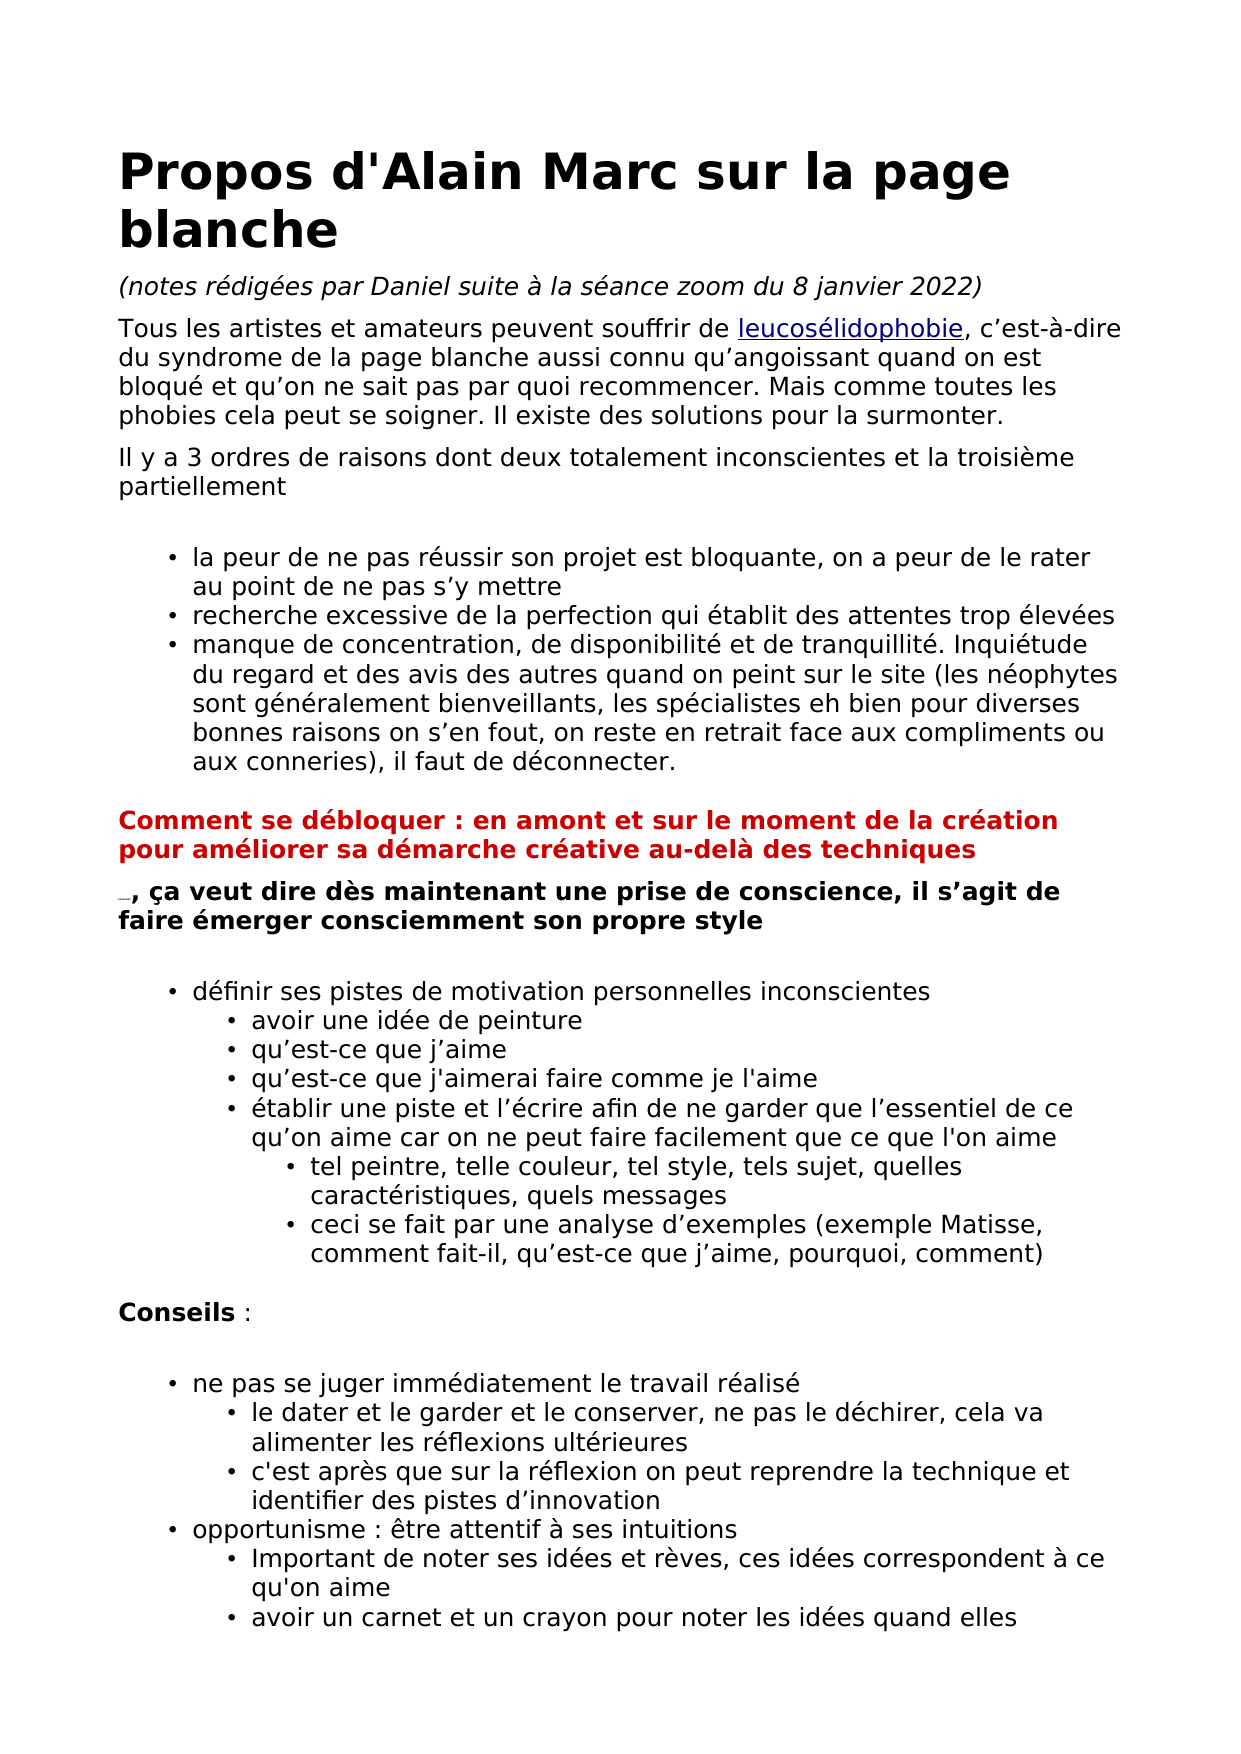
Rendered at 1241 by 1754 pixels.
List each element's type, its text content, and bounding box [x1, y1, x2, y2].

text (notes rédigées par Daniel suite à la séance zoom du 8 janvier 2022) [118, 272, 1122, 301]
list opportunisme : être attentif à ses intuitions [177, 1515, 1122, 1544]
list Important de noter ses idées et rèves, ces idées correspondent à ce qu'on aime [236, 1544, 1122, 1603]
text Comment se débloquer : en amont et sur le moment de la création pour améliorer sa démarche créative au-delà des techniques [118, 806, 1122, 864]
text Conseils : [118, 1298, 1122, 1327]
list définir ses pistes de motivation personnelles inconscientes [177, 977, 1122, 1006]
list tel peintre, telle couleur, tel style, tels sujet, quelles caractéristiques, quels messages [295, 1152, 1122, 1211]
list la peur de ne pas réussir son projet est bloquante, on a peur de le rater au point de ne pas s’y mettre [177, 543, 1122, 602]
list qu’est-ce que j'aimerai faire comme je l'aime [236, 1065, 1122, 1094]
list c'est après que sur la réflexion on peut reprendre la technique et identifier des pistes d’innovation [236, 1457, 1122, 1515]
list qu’est-ce que j’aime [236, 1036, 1122, 1065]
list avoir un carnet et un crayon pour noter les idées quand elles [236, 1603, 1122, 1632]
list manque de concentration, de disponibilité et de tranquillité. Inquiétude du regard et des avis des autres quand on peint sur le site (les néophytes sont généralement bienveillants, les spécialistes eh bien pour diverses bonnes raisons on s’en fout, on reste en retrait face aux compliments ou aux conneries), il faut de déconnecter. [177, 631, 1122, 777]
text Tous les artistes et amateurs peuvent souffrir de leucosélidophobie, c’est-à-dire du syndrome de la page blanche aussi connu qu’angoissant quand on est bloqué et qu’on ne sait pas par quoi recommencer. Mais comme toutes les phobies cela peut se soigner. Il existe des solutions pour la surmonter. [118, 314, 1122, 430]
text Il y a 3 ordres de raisons dont deux totalement inconscientes et la troisième partiellement [118, 443, 1122, 501]
list établir une piste et l’écrire afin de ne garder que l’essentiel de ce qu’on aime car on ne peut faire facilement que ce que l'on aime [236, 1094, 1122, 1152]
list ceci se fait par une analyse d’exemples (exemple Matisse, comment fait-il, qu’est-ce que j’aime, pourquoi, comment) [295, 1211, 1122, 1269]
list ne pas se juger immédiatement le travail réalisé [177, 1369, 1122, 1399]
subtitle Propos d'Alain Marc sur la page blanche [118, 143, 1122, 259]
list recherche excessive de la perfection qui établit des attentes trop élevées [177, 602, 1122, 631]
list le dater et le garder et le conserver, ne pas le déchirer, cela va alimenter les réflexions ultérieures [236, 1399, 1122, 1457]
list avoir une idée de peinture [236, 1006, 1122, 1036]
text EN AMONT, ça veut dire dès maintenant une prise de conscience, il s’agit de faire émerger consciemment son propre style [118, 877, 1122, 935]
